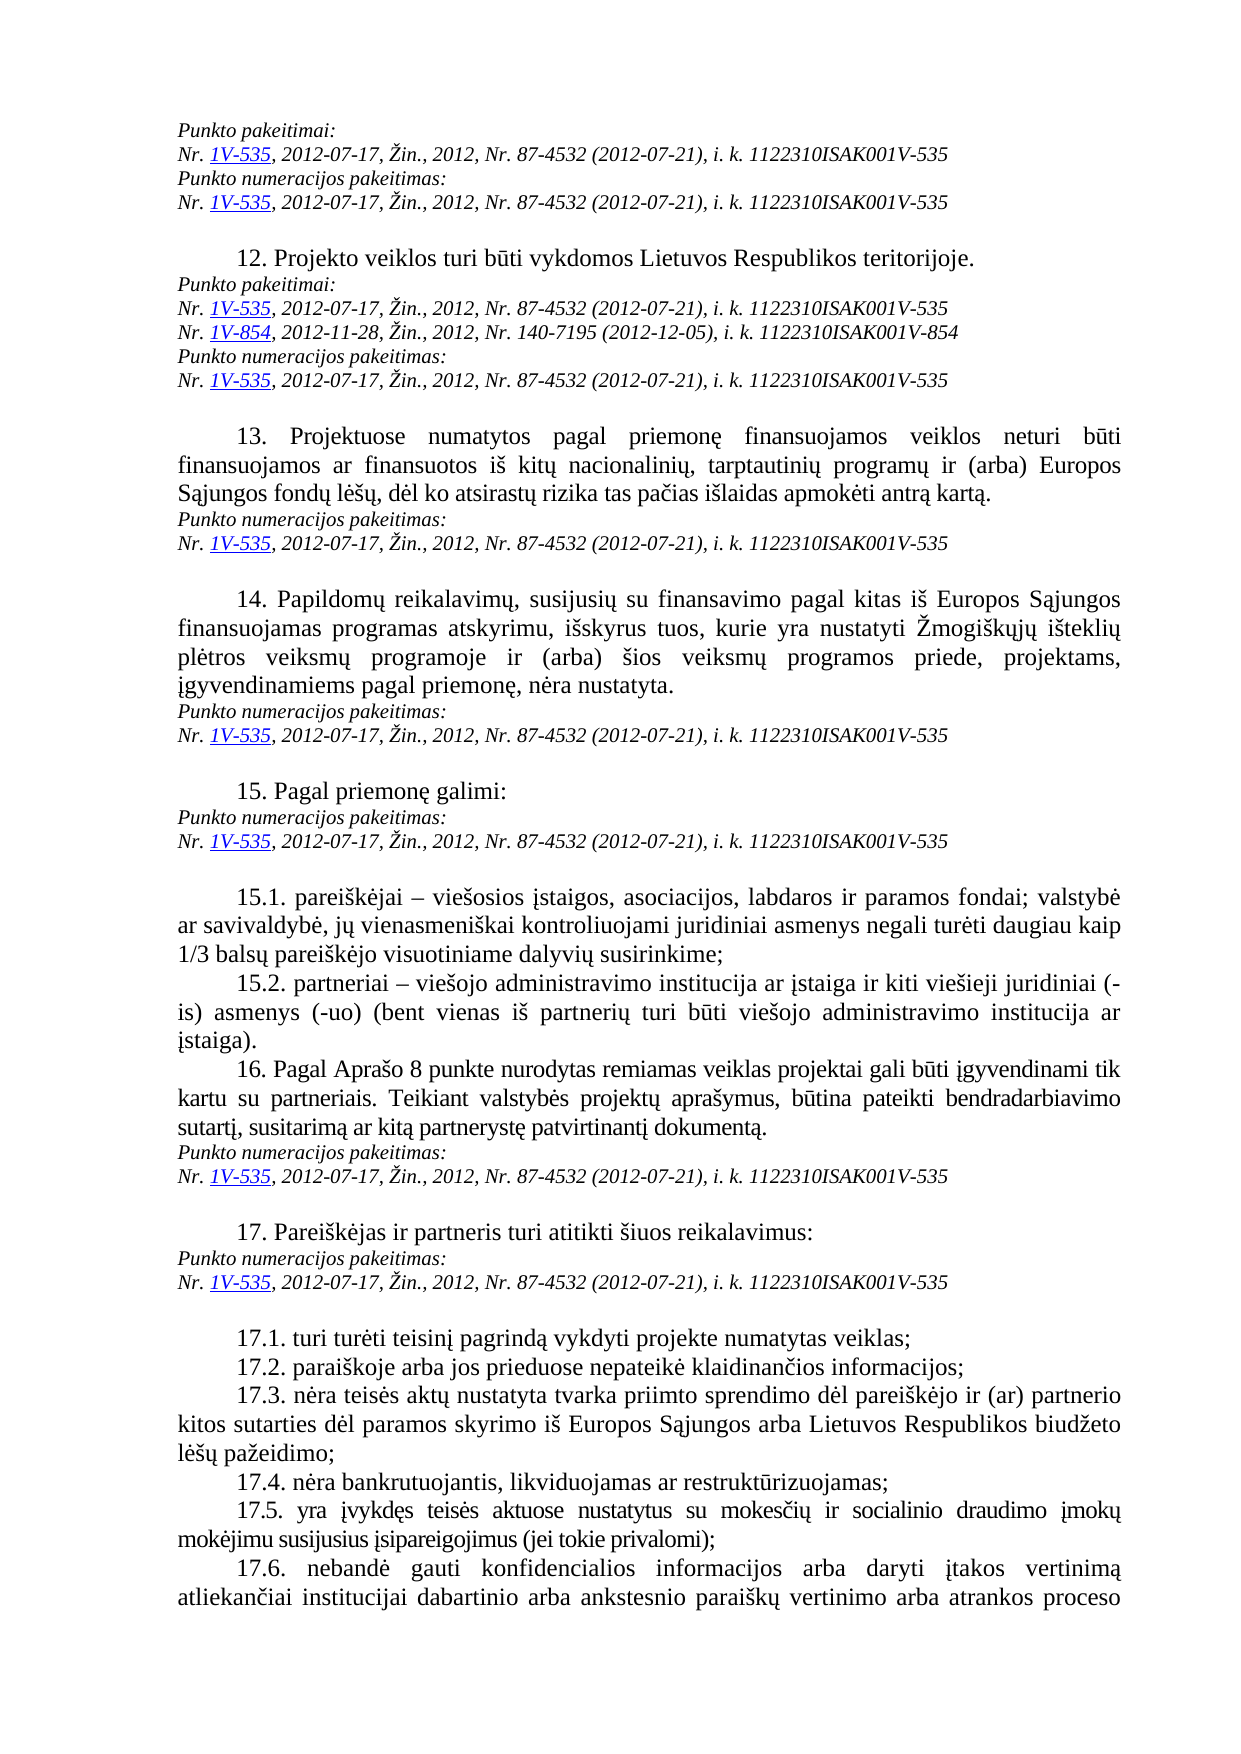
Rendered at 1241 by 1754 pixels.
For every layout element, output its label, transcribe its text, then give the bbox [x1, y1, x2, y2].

text Punkto numeracijos pakeitimas: [177, 166, 1122, 190]
text Nr. 1V-535, 2012-07-17, Žin., 2012, Nr. 87-4532 (2012-07-21), i. k. 1122310ISAK001V-535 [177, 1270, 1122, 1294]
text 16. Pagal Aprašo 8 punkte nurodytas remiamas veiklas projektai gali būti įgyvendinami tik kartu su partneriais. Teikiant valstybės projektų aprašymus, būtina pateikti bendradarbiavimo sutartį, susitarimą ar kitą partnerystę patvirtinantį dokumentą. [177, 1054, 1122, 1140]
text 15. Pagal priemonę galimi: [177, 776, 1122, 805]
text Nr. 1V-535, 2012-07-17, Žin., 2012, Nr. 87-4532 (2012-07-21), i. k. 1122310ISAK001V-535 [177, 296, 1122, 320]
text Punkto pakeitimai: [177, 118, 1122, 142]
text Punkto numeracijos pakeitimas: [177, 507, 1122, 531]
text Punkto pakeitimai: [177, 272, 1122, 296]
text 17.2. paraiškoje arba jos prieduose nepateikė klaidinančios informacijos; [177, 1352, 1122, 1380]
text 17.5. yra įvykdęs teisės aktuose nustatytus su mokesčių ir socialinio draudimo įmokų mokėjimu susijusius įsipareigojimus (jei tokie privalomi); [177, 1495, 1122, 1553]
text Punkto numeracijos pakeitimas: [177, 699, 1122, 723]
text 17. Pareiškėjas ir partneris turi atitikti šiuos reikalavimus: [177, 1217, 1122, 1246]
text 17.4. nėra bankrutuojantis, likviduojamas ar restruktūrizuojamas; [177, 1467, 1122, 1495]
text Punkto numeracijos pakeitimas: [177, 1246, 1122, 1270]
text Nr. 1V-535, 2012-07-17, Žin., 2012, Nr. 87-4532 (2012-07-21), i. k. 1122310ISAK001V-535 [177, 142, 1122, 166]
text 14. Papildomų reikalavimų, susijusių su finansavimo pagal kitas iš Europos Sąjungos finansuojamas programas atskyrimu, išskyrus tuos, kurie yra nustatyti Žmogiškųjų išteklių plėtros veiksmų programoje ir (arba) šios veiksmų programos priede, projektams, įgyvendinamiems pagal priemonę, nėra nustatyta. [177, 584, 1122, 699]
text Nr. 1V-535, 2012-07-17, Žin., 2012, Nr. 87-4532 (2012-07-21), i. k. 1122310ISAK001V-535 [177, 531, 1122, 555]
text Nr. 1V-535, 2012-07-17, Žin., 2012, Nr. 87-4532 (2012-07-21), i. k. 1122310ISAK001V-535 [177, 723, 1122, 747]
text Nr. 1V-854, 2012-11-28, Žin., 2012, Nr. 140-7195 (2012-12-05), i. k. 1122310ISAK001V-854 [177, 320, 1122, 344]
text Nr. 1V-535, 2012-07-17, Žin., 2012, Nr. 87-4532 (2012-07-21), i. k. 1122310ISAK001V-535 [177, 1164, 1122, 1188]
text 13. Projektuose numatytos pagal priemonę finansuojamos veiklos neturi būti finansuojamos ar finansuotos iš kitų nacionalinių, tarptautinių programų ir (arba) Europos Sąjungos fondų lėšų, dėl ko atsirastų rizika tas pačias išlaidas apmokėti antrą kartą. [177, 421, 1122, 507]
text 17.1. turi turėti teisinį pagrindą vykdyti projekte numatytas veiklas; [177, 1323, 1122, 1352]
text 17.6. nebandė gauti konfidencialios informacijos arba daryti įtakos vertinimą atliekančiai institucijai dabartinio arba ankstesnio paraiškų vertinimo arba atrankos proceso [177, 1553, 1122, 1610]
text Nr. 1V-535, 2012-07-17, Žin., 2012, Nr. 87-4532 (2012-07-21), i. k. 1122310ISAK001V-535 [177, 190, 1122, 214]
text 15.2. partneriai – viešojo administravimo institucija ar įstaiga ir kiti viešieji juridiniai (-is) asmenys (-uo) (bent vienas iš partnerių turi būti viešojo administravimo institucija ar įstaiga). [177, 968, 1122, 1054]
text Nr. 1V-535, 2012-07-17, Žin., 2012, Nr. 87-4532 (2012-07-21), i. k. 1122310ISAK001V-535 [177, 368, 1122, 392]
text Punkto numeracijos pakeitimas: [177, 344, 1122, 368]
text 15.1. pareiškėjai – viešosios įstaigos, asociacijos, labdaros ir paramos fondai; valstybė ar savivaldybė, jų vienasmeniškai kontroliuojami juridiniai asmenys negali turėti daugiau kaip 1/3 balsų pareiškėjo visuotiniame dalyvių susirinkime; [177, 882, 1122, 968]
text Punkto numeracijos pakeitimas: [177, 805, 1122, 829]
text Nr. 1V-535, 2012-07-17, Žin., 2012, Nr. 87-4532 (2012-07-21), i. k. 1122310ISAK001V-535 [177, 829, 1122, 853]
text 12. Projekto veiklos turi būti vykdomos Lietuvos Respublikos teritorijoje. [177, 243, 1122, 272]
text Punkto numeracijos pakeitimas: [177, 1140, 1122, 1164]
text 17.3. nėra teisės aktų nustatyta tvarka priimto sprendimo dėl pareiškėjo ir (ar) partnerio kitos sutarties dėl paramos skyrimo iš Europos Sąjungos arba Lietuvos Respublikos biudžeto lėšų pažeidimo; [177, 1380, 1122, 1467]
